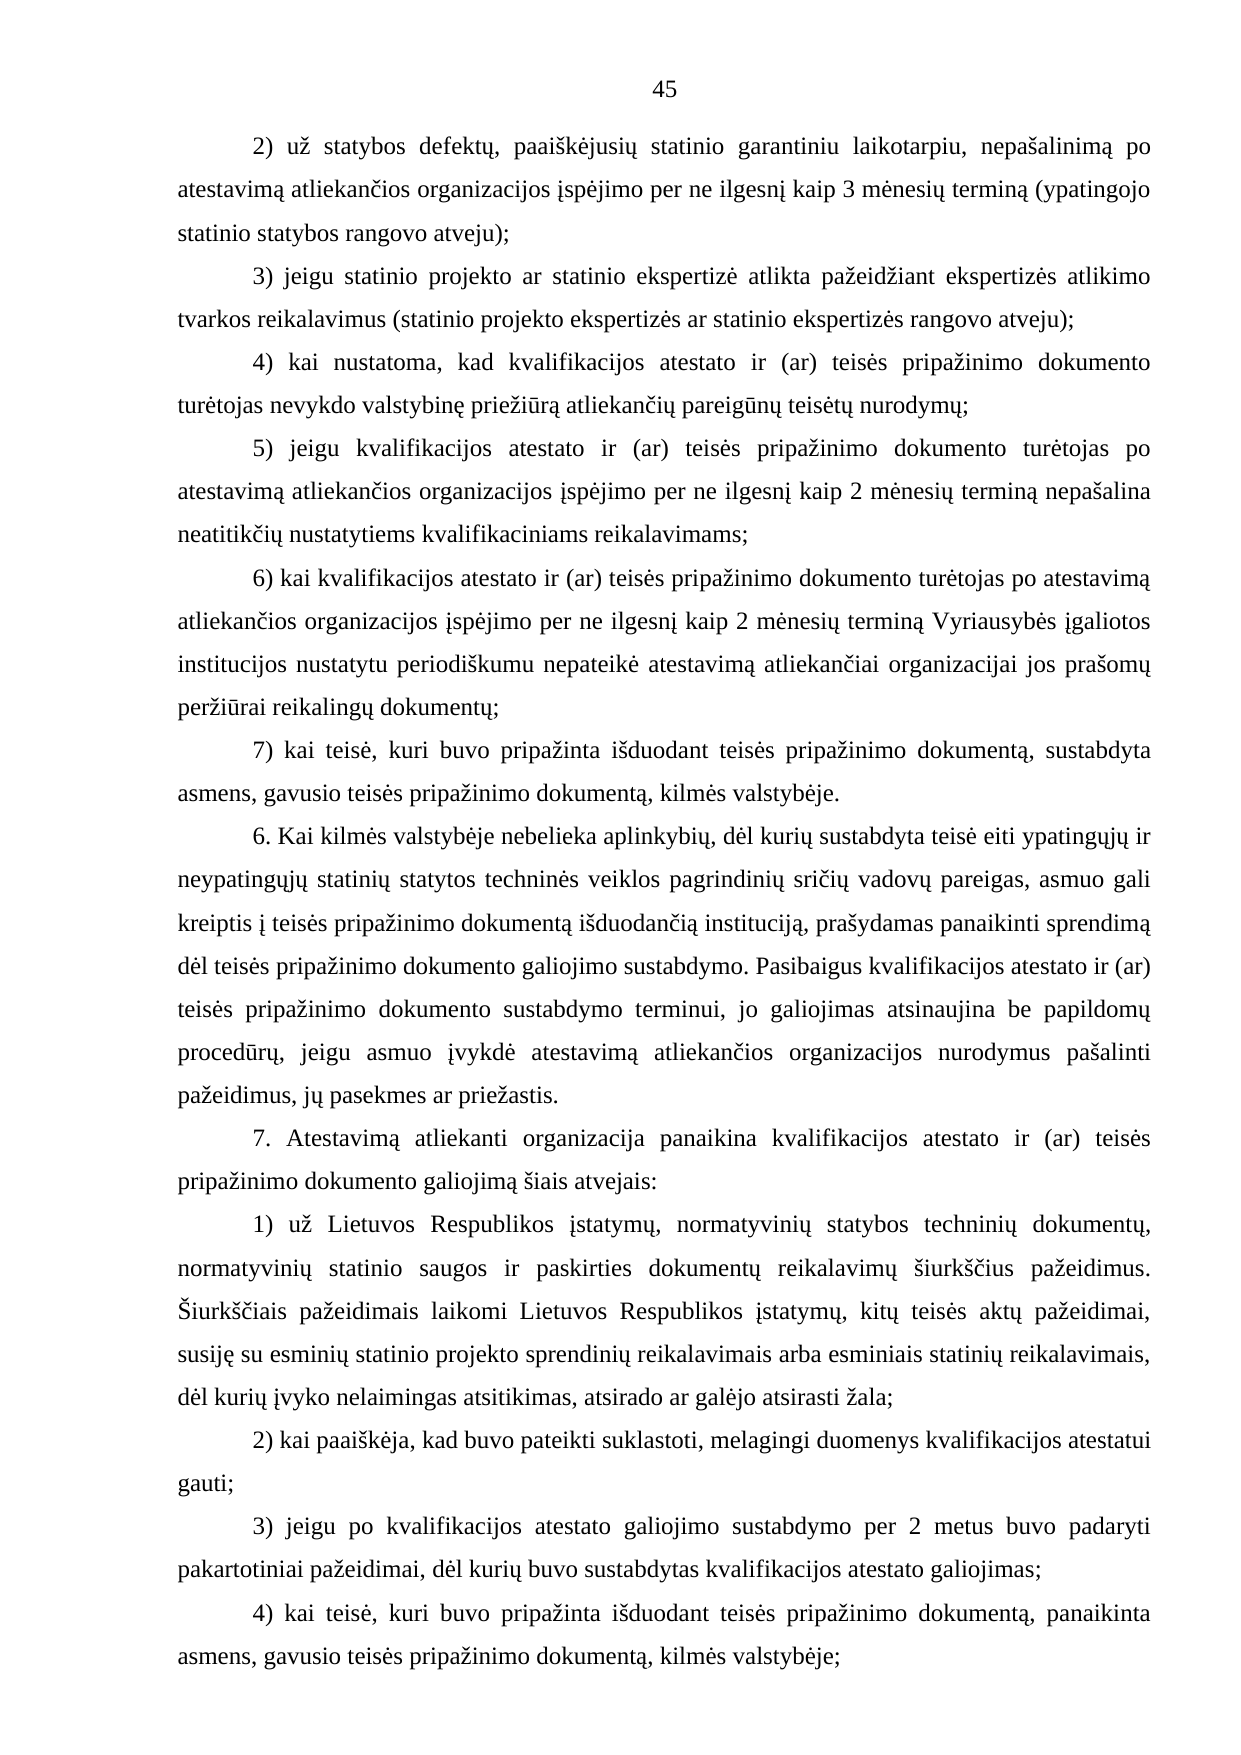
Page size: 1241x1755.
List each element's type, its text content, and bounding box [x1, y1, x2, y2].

text 6) kai kvalifikacijos atestato ir (ar) teisės pripažinimo dokumento turėtojas po atestavimą atliekančios organizacijos įspėjimo per ne ilgesnį kaip 2 mėnesių terminą Vyriausybės įgaliotos institucijos nustatytu periodiškumu nepateikė atestavimą atliekančiai organizacijai jos prašomų peržiūrai reikalingų dokumentų; [177, 563, 1152, 721]
text 4) kai teisė, kuri buvo pripažinta išduodant teisės pripažinimo dokumentą, panaikinta asmens, gavusio teisės pripažinimo dokumentą, kilmės valstybėje; [177, 1598, 1152, 1669]
text 7) kai teisė, kuri buvo pripažinta išduodant teisės pripažinimo dokumentą, sustabdyta asmens, gavusio teisės pripažinimo dokumentą, kilmės valstybėje. [177, 735, 1152, 807]
text 3) jeigu po kvalifikacijos atestato galiojimo sustabdymo per 2 metus buvo padaryti pakartotiniai pažeidimai, dėl kurių buvo sustabdytas kvalifikacijos atestato galiojimas; [177, 1511, 1152, 1583]
text 7. Atestavimą atliekanti organizacija panaikina kvalifikacijos atestato ir (ar) teisės pripažinimo dokumento galiojimą šiais atvejais: [177, 1123, 1152, 1195]
text 5) jeigu kvalifikacijos atestato ir (ar) teisės pripažinimo dokumento turėtojas po atestavimą atliekančios organizacijos įspėjimo per ne ilgesnį kaip 2 mėnesių terminą nepašalina neatitikčių nustatytiems kvalifikaciniams reikalavimams; [177, 433, 1152, 548]
text 6. Kai kilmės valstybėje nebelieka aplinkybių, dėl kurių sustabdyta teisė eiti ypatingųjų ir neypatingųjų statinių statytos techninės veiklos pagrindinių sričių vadovų pareigas, asmuo gali kreiptis į teisės pripažinimo dokumentą išduodančią instituciją, prašydamas panaikinti sprendimą dėl teisės pripažinimo dokumento galiojimo sustabdymo. Pasibaigus kvalifikacijos atestato ir (ar) teisės pripažinimo dokumento sustabdymo terminui, jo galiojimas atsinaujina be papildomų procedūrų, jeigu asmuo įvykdė atestavimą atliekančios organizacijos nurodymus pašalinti pažeidimus, jų pasekmes ar priežastis. [177, 821, 1152, 1109]
text 4) kai nustatoma, kad kvalifikacijos atestato ir (ar) teisės pripažinimo dokumento turėtojas nevykdo valstybinę priežiūrą atliekančių pareigūnų teisėtų nurodymų; [177, 347, 1152, 419]
text 2) kai paaiškėja, kad buvo pateikti suklastoti, melagingi duomenys kvalifikacijos atestatui gauti; [177, 1425, 1152, 1497]
text 3) jeigu statinio projekto ar statinio ekspertizė atlikta pažeidžiant ekspertizės atlikimo tvarkos reikalavimus (statinio projekto ekspertizės ar statinio ekspertizės rangovo atveju); [177, 261, 1152, 333]
text 2) už statybos defektų, paaiškėjusių statinio garantiniu laikotarpiu, nepašalinimą po atestavimą atliekančios organizacijos įspėjimo per ne ilgesnį kaip 3 mėnesių terminą (ypatingojo statinio statybos rangovo atveju); [177, 131, 1152, 246]
text 1) už Lietuvos Respublikos įstatymų, normatyvinių statybos techninių dokumentų, normatyvinių statinio saugos ir paskirties dokumentų reikalavimų šiurkščius pažeidimus. Šiurkščiais pažeidimais laikomi Lietuvos Respublikos įstatymų, kitų teisės aktų pažeidimai, susiję su esminių statinio projekto sprendinių reikalavimais arba esminiais statinių reikalavimais, dėl kurių įvyko nelaimingas atsitikimas, atsirado ar galėjo atsirasti žala; [177, 1209, 1152, 1411]
